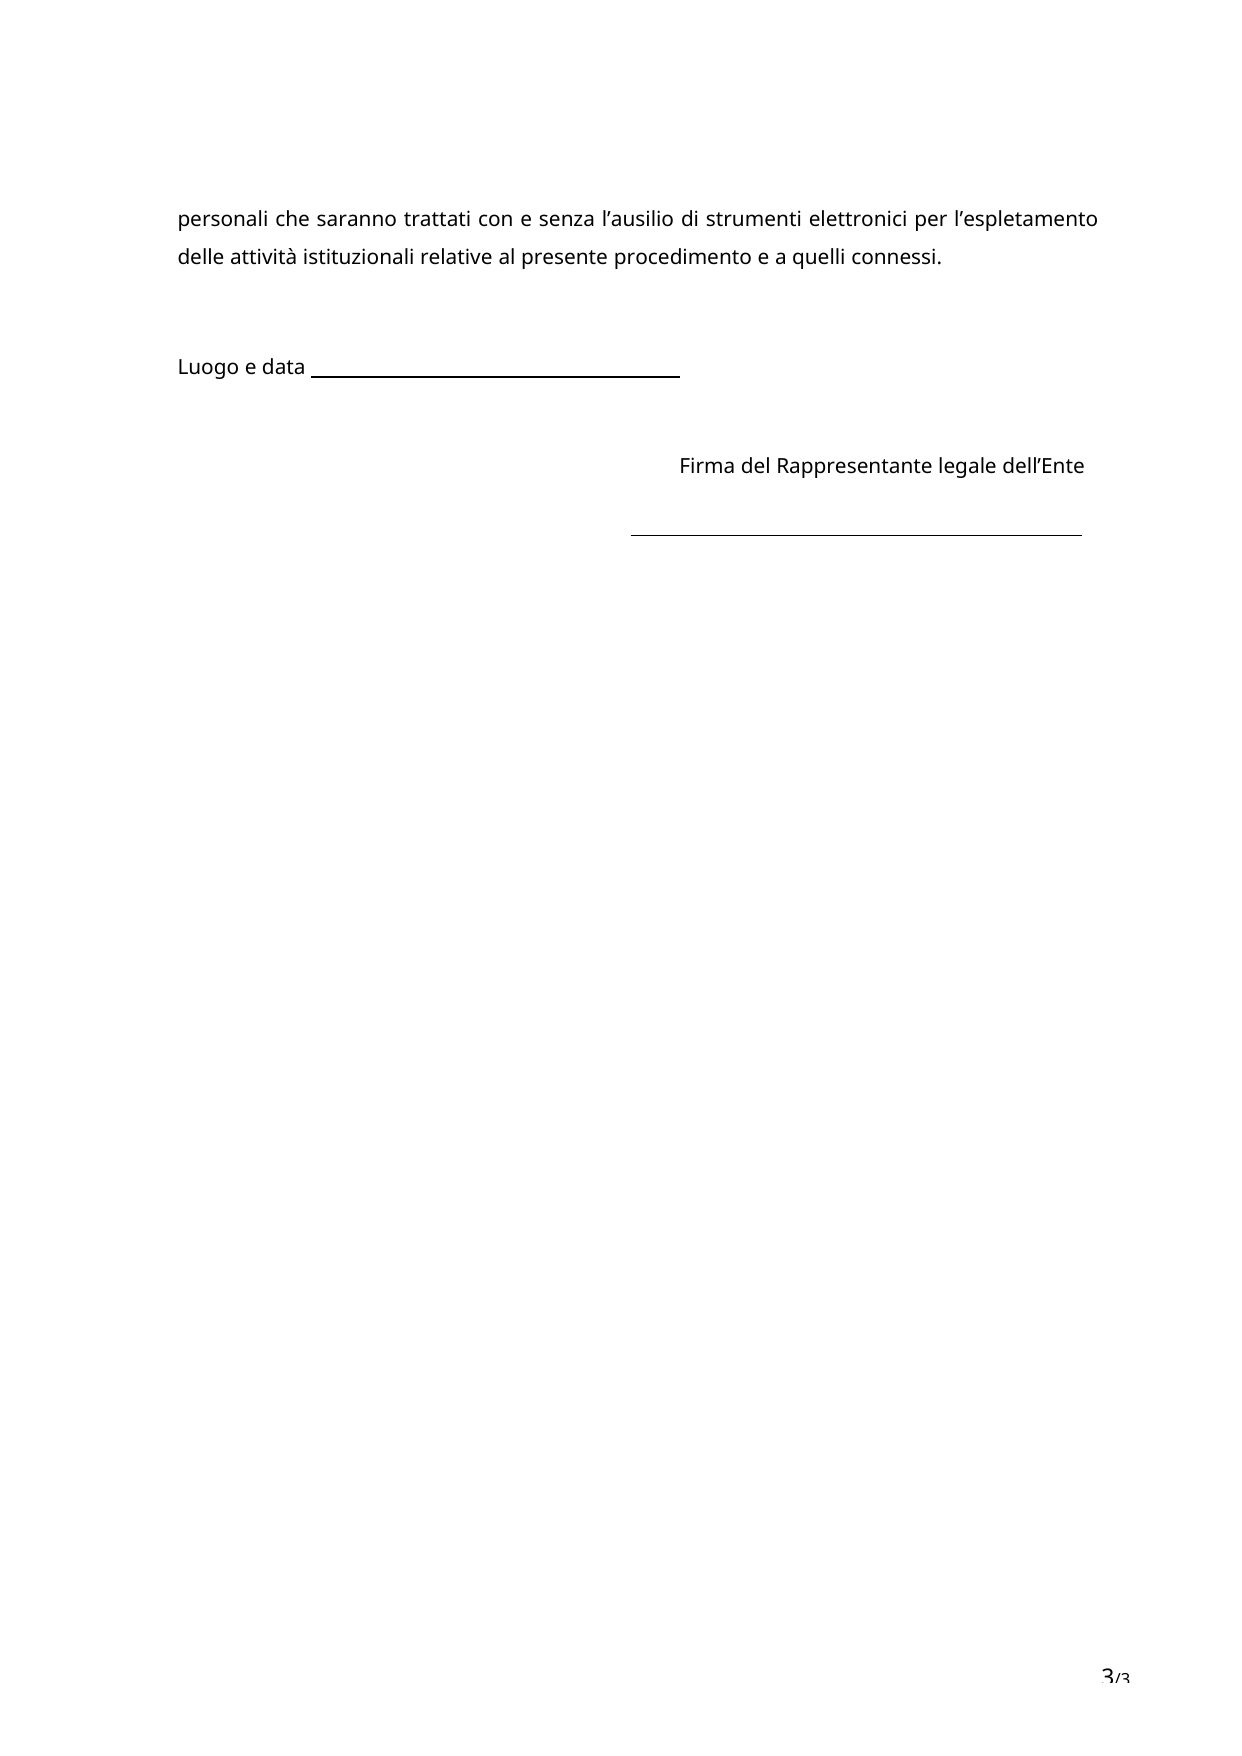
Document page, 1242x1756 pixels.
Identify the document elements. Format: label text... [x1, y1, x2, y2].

text Luogo e data [177, 352, 1135, 381]
text Firma del Rappresentante legale dell’Ente [623, 451, 1135, 479]
text personali che saranno trattati con e senza l’ausilio di strumenti elettronici per l’espletamento delle attività istituzionali relative al presente procedimento e a quelli connessi. [177, 204, 1100, 270]
